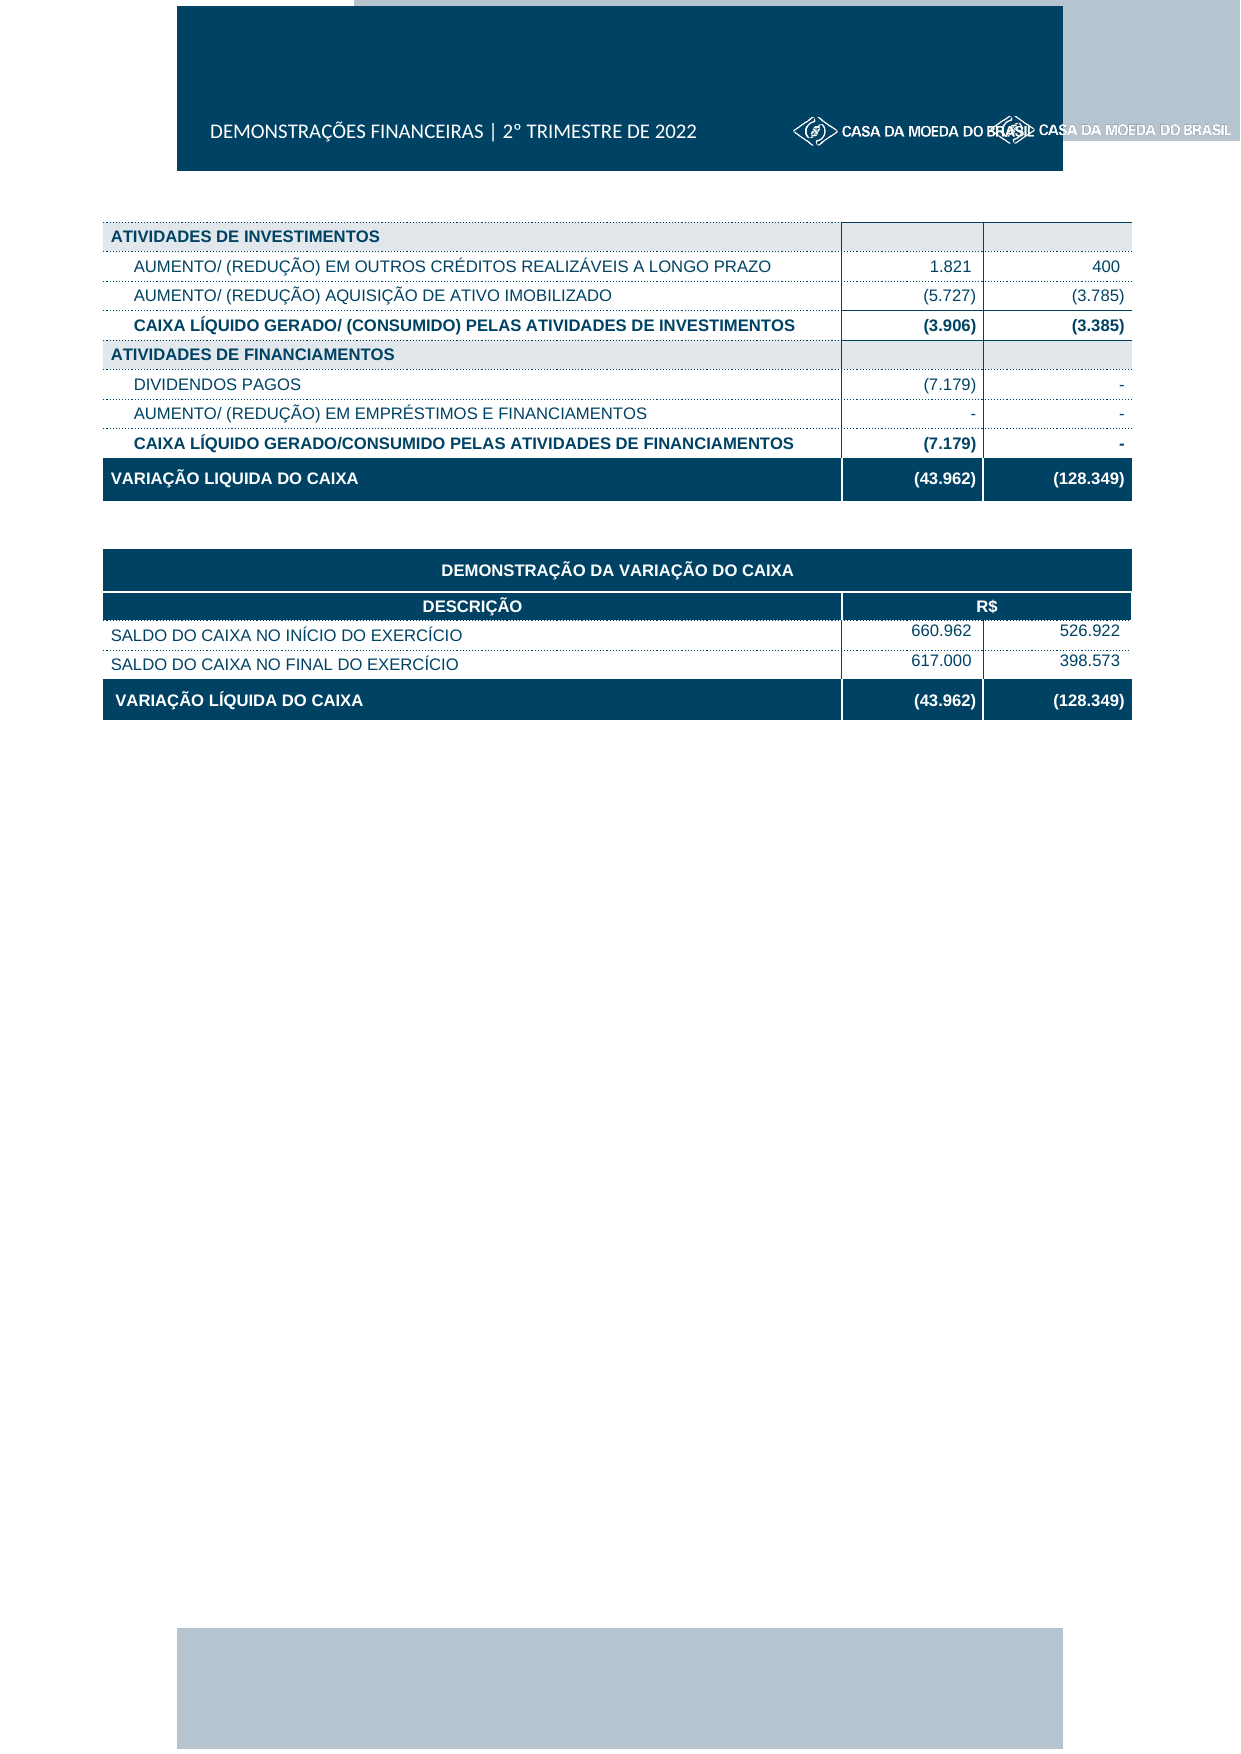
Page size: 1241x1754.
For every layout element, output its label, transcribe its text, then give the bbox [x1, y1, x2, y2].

table_cell 398.573 [984, 650, 1132, 679]
table_cell 660.962 [842, 620, 983, 649]
table_cell R$ [843, 593, 1131, 620]
table_cell [984, 341, 1132, 369]
table_cell [842, 341, 983, 369]
table_cell 1.821 [842, 251, 983, 281]
table_cell (128.349) [984, 458, 1132, 499]
table_cell SALDO DO CAIXA NO INÍCIO DO EXERCÍCIO [103, 620, 841, 649]
table_cell AUMENTO/ (REDUÇÃO) AQUISIÇÃO DE ATIVO IMOBILIZADO [103, 281, 841, 310]
table_cell DESCRIÇÃO [103, 593, 841, 620]
table_cell 617.000 [842, 650, 983, 679]
table_cell (7.179) [842, 369, 983, 398]
table_cell - [984, 399, 1132, 428]
table_cell CAIXA LÍQUIDO GERADO/CONSUMIDO PELAS ATIVIDADES DE FINANCIAMENTOS [103, 428, 841, 457]
table_header [984, 223, 1132, 251]
table_header ATIVIDADES DE INVESTIMENTOS [103, 222, 841, 251]
table_cell - [984, 369, 1132, 398]
table_cell 400 [984, 251, 1132, 281]
table_header [842, 223, 983, 251]
table_cell (43.962) [843, 679, 982, 720]
table_cell SALDO DO CAIXA NO FINAL DO EXERCÍCIO [103, 650, 841, 679]
table_cell (128.349) [984, 679, 1132, 720]
table_cell (3.906) [842, 311, 983, 339]
table_cell - [842, 399, 983, 428]
table_cell (3.785) [984, 281, 1132, 310]
table_cell ATIVIDADES DE FINANCIAMENTOS [103, 340, 841, 369]
table_cell CAIXA LÍQUIDO GERADO/ (CONSUMIDO) PELAS ATIVIDADES DE INVESTIMENTOS [103, 310, 841, 339]
table_cell AUMENTO/ (REDUÇÃO) EM OUTROS CRÉDITOS REALIZÁVEIS A LONGO PRAZO [103, 251, 841, 281]
table_cell DIVIDENDOS PAGOS [103, 369, 841, 398]
table_cell (43.962) [843, 458, 982, 499]
table_cell AUMENTO/ (REDUÇÃO) EM EMPRÉSTIMOS E FINANCIAMENTOS [103, 399, 841, 428]
table_cell (5.727) [842, 281, 983, 310]
table_cell 526.922 [984, 620, 1131, 649]
table_cell VARIAÇÃO LÍQUIDA DO CAIXA [103, 679, 841, 720]
table_header DEMONSTRAÇÃO DA VARIAÇÃO DO CAIXA [103, 549, 1132, 591]
table_cell (7.179) [842, 428, 983, 457]
table_cell (3.385) [984, 311, 1132, 339]
table_cell VARIAÇÃO LIQUIDA DO CAIXA [103, 458, 841, 499]
table_cell - [984, 428, 1132, 457]
